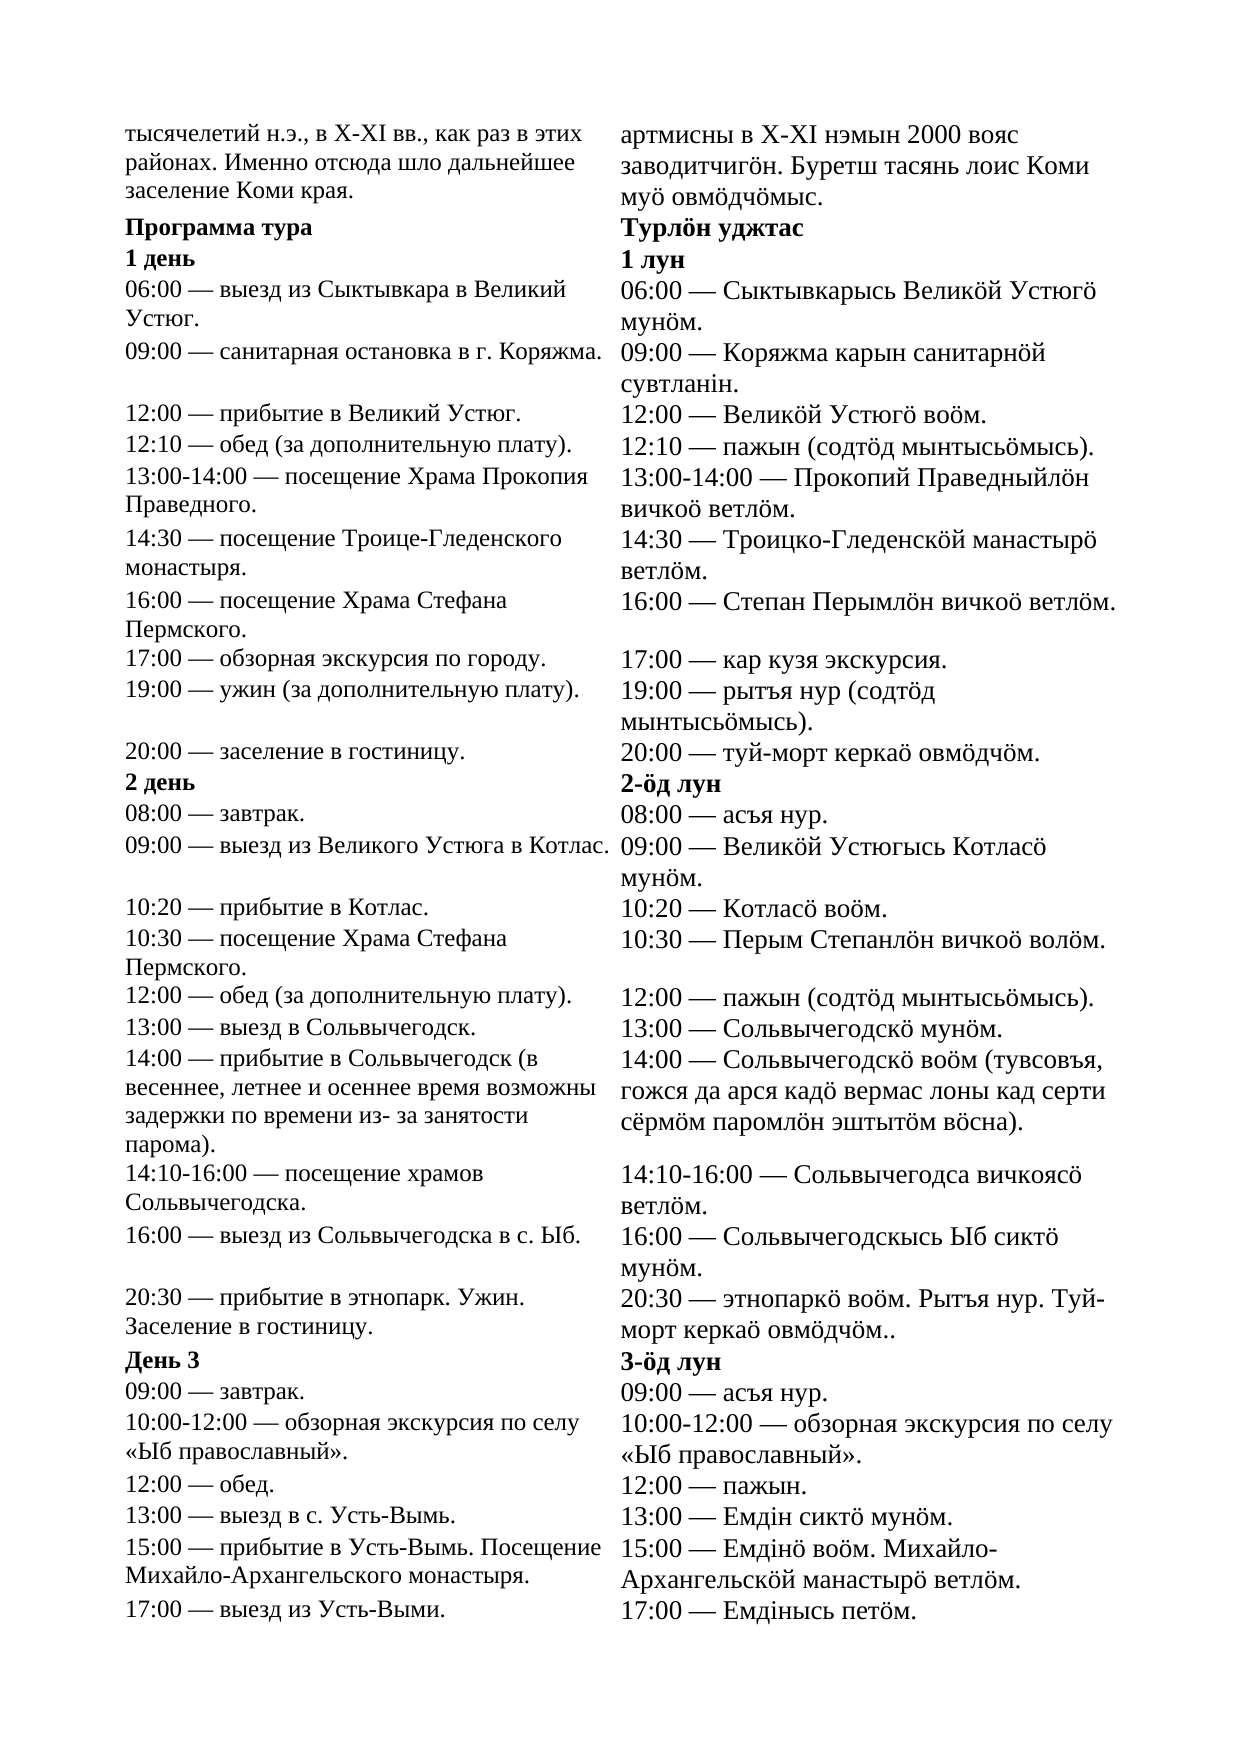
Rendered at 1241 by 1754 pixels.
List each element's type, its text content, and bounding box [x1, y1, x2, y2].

table_cell 10:20 — Котласӧ воӧм. [620, 892, 1123, 923]
table_cell 08:00 — асъя нур. [620, 799, 1123, 830]
table_cell 09:00 — выезд из Великого Устюга в Котлас. [125, 830, 620, 892]
table_cell 14:30 — посещение Троице-Гледенского монастыря. [125, 523, 620, 585]
table_cell 20:30 — прибытие в этнопарк. Ужин. Заселение в гостиницу. [125, 1283, 620, 1345]
table_cell 12:00 — Великӧй Устюгӧ воӧм. [620, 399, 1123, 429]
table_cell 06:00 — Сыктывкарысь Великӧй Устюгӧ мунӧм. [620, 274, 1123, 336]
table_cell Турлӧн уджтас [620, 212, 1123, 243]
table_cell 3-ӧд лун [620, 1345, 1123, 1376]
table_cell 10:30 — посещение Храма Стефана Пермского. [125, 923, 620, 981]
table_cell Программа тура [125, 212, 620, 243]
table_cell 15:00 — Емдінӧ воӧм. Михайло-Архангельскӧй манастырӧ ветлӧм. [620, 1532, 1123, 1594]
table_cell 10:00-12:00 — обзорная экскурсия по селу «Ыб православный». [125, 1407, 620, 1469]
table_cell 19:00 — ужин (за дополнительную плату). [125, 674, 620, 736]
table_cell 16:00 — Сольвычегодскысь Ыб сиктӧ мунӧм. [620, 1220, 1123, 1282]
table_cell 12:00 — обед (за дополнительную плату). [125, 981, 620, 1012]
table_cell 09:00 — Великӧй Устюгысь Котласӧ мунӧм. [620, 830, 1123, 892]
table_cell 12:00 — обед. [125, 1469, 620, 1501]
table_cell 19:00 — рытъя нур (содтӧд мынтысьӧмысь). [620, 674, 1123, 736]
table_cell 12:00 — пажын (содтӧд мынтысьӧмысь). [620, 981, 1123, 1012]
table_cell 09:00 — асъя нур. [620, 1376, 1123, 1407]
table_cell 09:00 — Коряжма карын санитарнӧй сувтланін. [620, 336, 1123, 398]
table_cell 17:00 — Емдінысь петӧм. [620, 1594, 1123, 1625]
table_cell 14:10-16:00 — посещение храмов Сольвычегодска. [125, 1158, 620, 1220]
table_cell 10:20 — прибытие в Котлас. [125, 892, 620, 923]
table_cell 12:00 — прибытие в Великий Устюг. [125, 399, 620, 429]
table_cell артмисны в Х-XI нэмын 2000 вояс заводитчигӧн. Буретш тасянь лоис Коми муӧ овмӧдчӧмыс. [620, 118, 1123, 212]
table_cell 20:00 — заселение в гостиницу. [125, 736, 620, 767]
table_cell 12:10 — пажын (содтӧд мынтысьӧмысь). [620, 430, 1123, 461]
table_cell 1 лун [620, 243, 1123, 274]
table_cell 2 день [125, 768, 620, 798]
table_cell 17:00 — кар кузя экскурсия. [620, 643, 1123, 674]
table_cell День 3 [125, 1345, 620, 1376]
table_cell 1 день [125, 243, 620, 274]
table_cell 10:30 — Перым Степанлӧн вичкоӧ волӧм. [620, 923, 1123, 981]
table_cell 14:10-16:00 — Сольвычегодса вичкоясӧ ветлӧм. [620, 1158, 1123, 1220]
table_cell 09:00 — завтрак. [125, 1376, 620, 1407]
table_cell 13:00-14:00 — посещение Храма Прокопия Праведного. [125, 461, 620, 523]
table_cell 14:30 — Троицко-Гледенскӧй манастырӧ ветлӧм. [620, 523, 1123, 585]
table_cell 13:00 — выезд в Сольвычегодск. [125, 1012, 620, 1043]
table_cell тысячелетий н.э., в Х-XI вв., как раз в этих районах. Именно отсюда шло дальнейшее заселение Коми края. [125, 118, 620, 212]
table_cell 09:00 — санитарная остановка в г. Коряжма. [125, 336, 620, 398]
table_cell 06:00 — выезд из Сыктывкара в Великий Устюг. [125, 274, 620, 336]
table_cell 17:00 — выезд из Усть-Выми. [125, 1594, 620, 1625]
table_cell 20:00 — туй-морт керкаӧ овмӧдчӧм. [620, 736, 1123, 767]
table_cell 16:00 — выезд из Сольвычегодска в с. Ыб. [125, 1220, 620, 1282]
table_cell 20:30 — этнопаркӧ воӧм. Рытъя нур. Туй-морт керкаӧ овмӧдчӧм.. [620, 1283, 1123, 1345]
table_cell 13:00-14:00 — Прокопий Праведныйлӧн вичкоӧ ветлӧм. [620, 461, 1123, 523]
table_cell 15:00 — прибытие в Усть-Вымь. Посещение Михайло-Архангельского монастыря. [125, 1532, 620, 1594]
table_cell 08:00 — завтрак. [125, 799, 620, 830]
table_cell 13:00 — Сольвычегодскӧ мунӧм. [620, 1012, 1123, 1043]
table_cell 13:00 — выезд в с. Усть-Вымь. [125, 1501, 620, 1532]
table_cell 16:00 — посещение Храма Стефана Пермского. [125, 585, 620, 643]
table_cell 16:00 — Степан Перымлӧн вичкоӧ ветлӧм. [620, 585, 1123, 643]
table_cell 14:00 — прибытие в Сольвычегодск (в весеннее, летнее и осеннее время возможны задержки по времени из- за занятости парома). [125, 1043, 620, 1158]
table_cell 10:00-12:00 — обзорная экскурсия по селу «Ыб православный». [620, 1407, 1123, 1469]
table_cell 12:00 — пажын. [620, 1469, 1123, 1501]
table_cell 2-ӧд лун [620, 768, 1123, 798]
table_cell 12:10 — обед (за дополнительную плату). [125, 430, 620, 461]
table_cell 17:00 — обзорная экскурсия по городу. [125, 643, 620, 674]
table_cell 13:00 — Емдін сиктӧ мунӧм. [620, 1501, 1123, 1532]
table_cell 14:00 — Сольвычегодскӧ воӧм (тувсовъя, гожся да арся кадӧ вермас лоны кад серти сёрмӧм паромлӧн эштытӧм вӧсна). [620, 1043, 1123, 1158]
